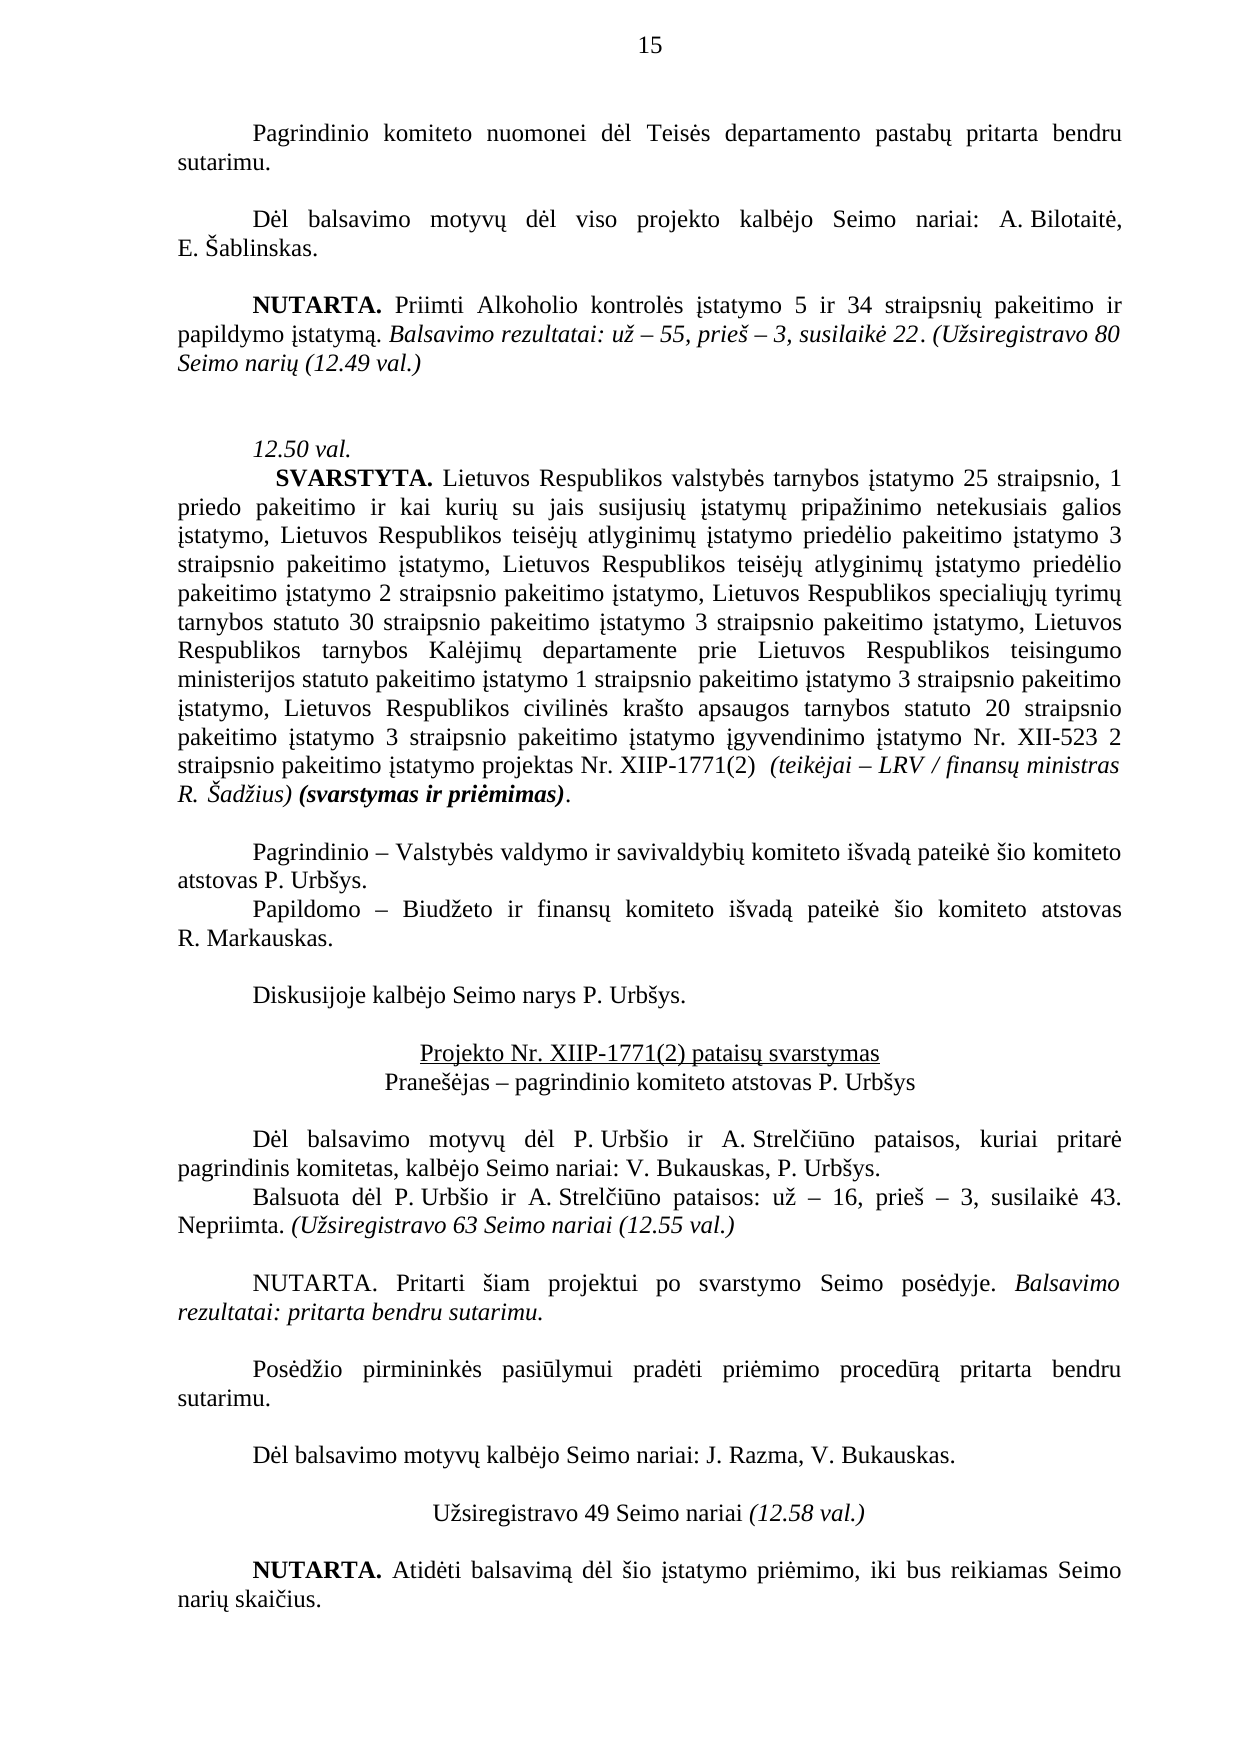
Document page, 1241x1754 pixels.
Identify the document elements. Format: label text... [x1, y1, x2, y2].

text Užsiregistravo 49 Seimo nariai (12.58 val.) [177, 1498, 1122, 1527]
text Posėdžio pirmininkės pasiūlymui pradėti priėmimo procedūrą pritarta bendru sutarimu. [177, 1354, 1122, 1412]
text 12.50 val. [177, 434, 1122, 463]
subtitle Projekto Nr. XIIP-1771(2) pataisų svarstymas [177, 1038, 1122, 1067]
text Balsuota dėl P. Urbšio ir A. Strelčiūno pataisos: už – 16, prieš – 3, susilaikė 43. Nepriimta. (Užsiregistravo 63 Seimo nariai (12.55 val.) [177, 1182, 1122, 1239]
text Dėl balsavimo motyvų dėl viso projekto kalbėjo Seimo nariai: A. Bilotaitė, E. Šablinskas. [177, 204, 1122, 262]
text Dėl balsavimo motyvų dėl P. Urbšio ir A. Strelčiūno pataisos, kuriai pritarė pagrindinis komitetas, kalbėjo Seimo nariai: V. Bukauskas, P. Urbšys. [177, 1124, 1122, 1182]
text Pagrindinio komiteto nuomonei dėl Teisės departamento pastabų pritarta bendru sutarimu. [177, 118, 1122, 176]
text Pagrindinio – Valstybės valdymo ir savivaldybių komiteto išvadą pateikė šio komiteto atstovas P. Urbšys. [177, 837, 1122, 894]
text NUTARTA. Pritarti šiam projektui po svarstymo Seimo posėdyje. Balsavimo rezultatai: pritarta bendru sutarimu. [177, 1268, 1122, 1326]
text NUTARTA. Priimti Alkoholio kontrolės įstatymo 5 ir 34 straipsnių pakeitimo ir papildymo įstatymą. Balsavimo rezultatai: už – 55, prieš – 3, susilaikė 22. (Užsiregistravo 80 Seimo narių (12.49 val.) [177, 291, 1122, 377]
text Dėl balsavimo motyvų kalbėjo Seimo nariai: J. Razma, V. Bukauskas. [177, 1441, 1122, 1469]
text Papildomo – Biudžeto ir finansų komiteto išvadą pateikė šio komiteto atstovas R. Markauskas. [177, 894, 1122, 952]
text Pranešėjas – pagrindinio komiteto atstovas P. Urbšys [177, 1067, 1122, 1096]
text SVARSTYTA. Lietuvos Respublikos valstybės tarnybos įstatymo 25 straipsnio, 1 priedo pakeitimo ir kai kurių su jais susijusių įstatymų pripažinimo netekusiais galios įstatymo, Lietuvos Respublikos teisėjų atlyginimų įstatymo priedėlio pakeitimo įstatymo 3 straipsnio pakeitimo įstatymo, Lietuvos Respublikos teisėjų atlyginimų įstatymo priedėlio pakeitimo įstatymo 2 straipsnio pakeitimo įstatymo, Lietuvos Respublikos specialiųjų tyrimų tarnybos statuto 30 straipsnio pakeitimo įstatymo 3 straipsnio pakeitimo įstatymo, Lietuvos Respublikos tarnybos Kalėjimų departamente prie Lietuvos Respublikos teisingumo ministerijos statuto pakeitimo įstatymo 1 straipsnio pakeitimo įstatymo 3 straipsnio pakeitimo įstatymo, Lietuvos Respublikos civilinės krašto apsaugos tarnybos statuto 20 straipsnio pakeitimo įstatymo 3 straipsnio pakeitimo įstatymo įgyvendinimo įstatymo Nr. XII-523 2 straipsnio pakeitimo įstatymo projektas Nr. XIIP-1771(2) (teikėjai – LRV / finansų ministras R. Šadžius) (svarstymas ir priėmimas). [177, 463, 1122, 808]
text NUTARTA. Atidėti balsavimą dėl šio įstatymo priėmimo, iki bus reikiamas Seimo narių skaičius. [177, 1556, 1122, 1613]
text Diskusijoje kalbėjo Seimo narys P. Urbšys. [177, 981, 1122, 1009]
